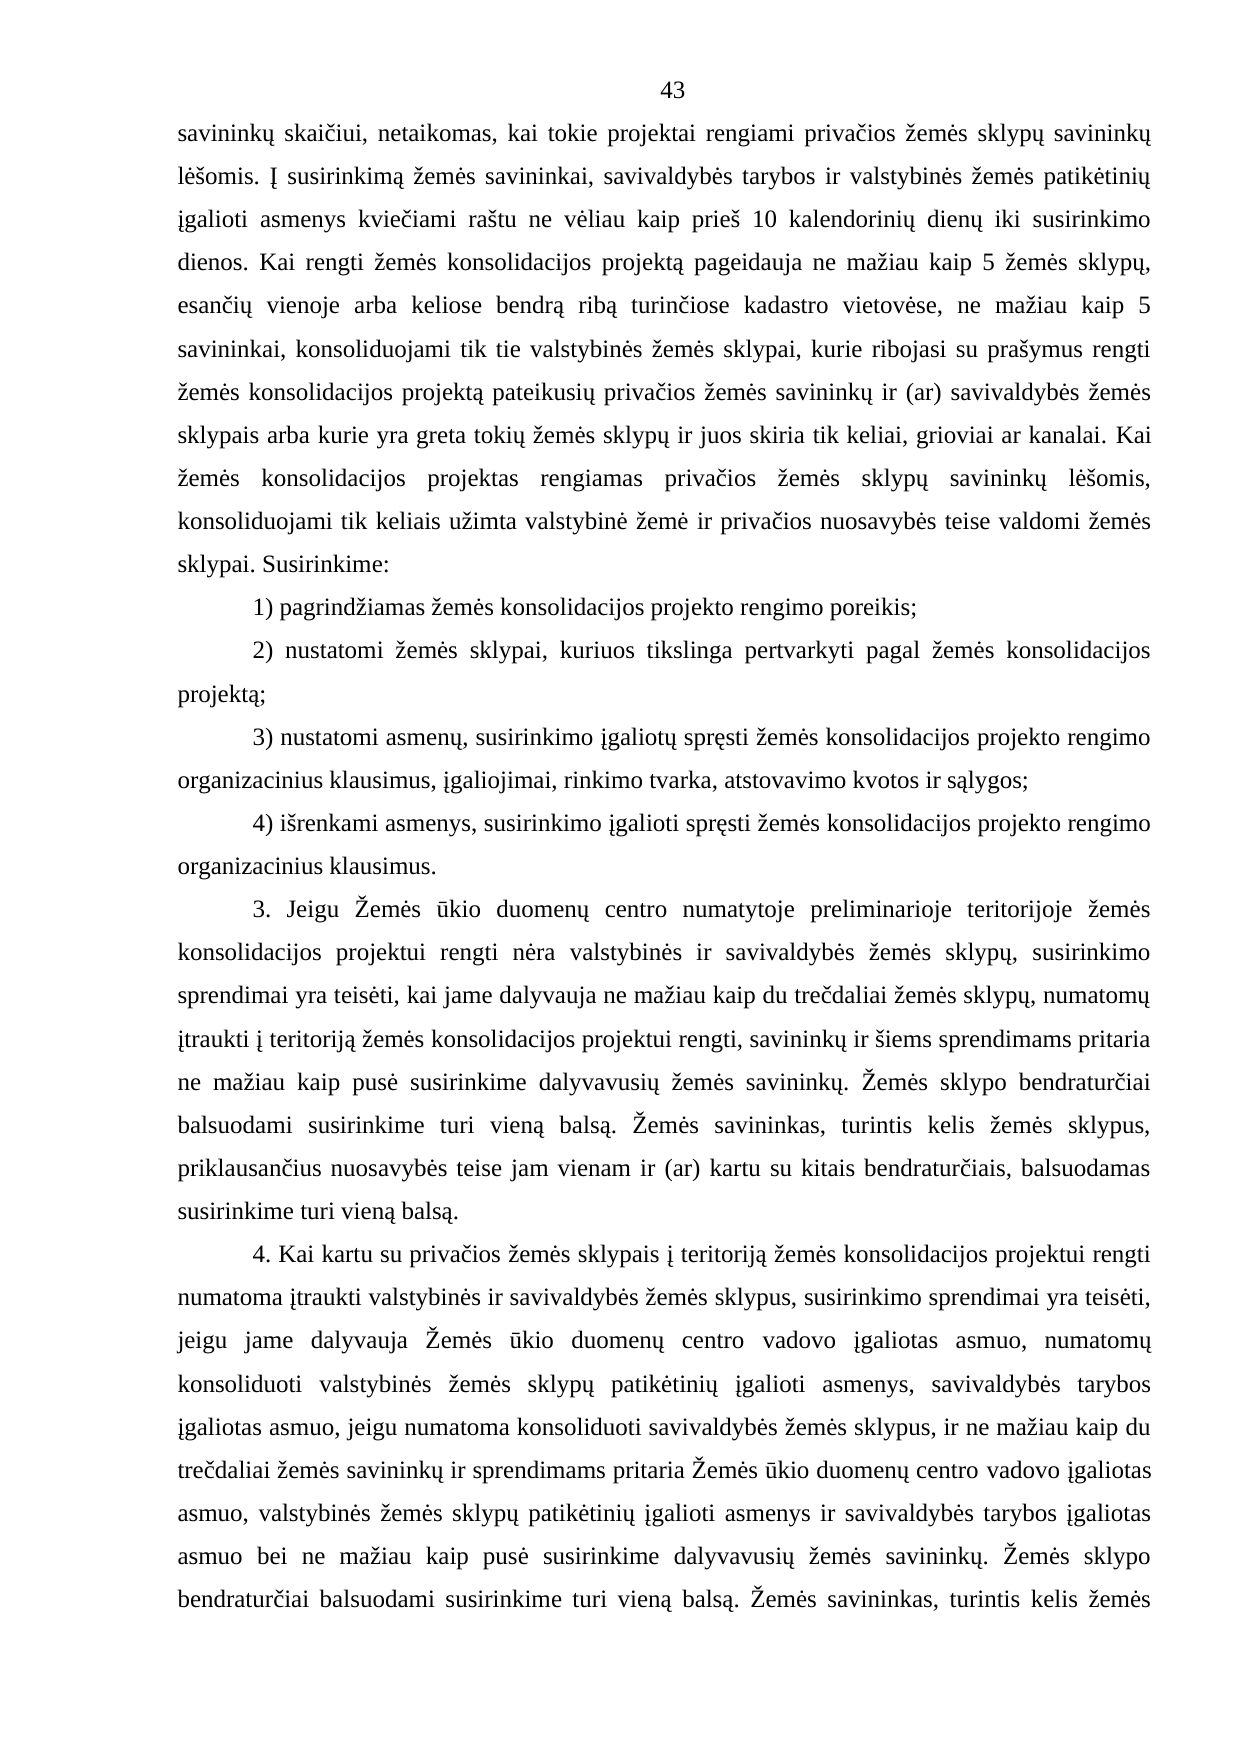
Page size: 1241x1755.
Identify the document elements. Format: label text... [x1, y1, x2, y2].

text 4) išrenkami asmenys, susirinkimo įgalioti spręsti žemės konsolidacijos projekto rengimo organizacinius klausimus. [177, 808, 1152, 880]
text savininkų skaičiui, netaikomas, kai tokie projektai rengiami privačios žemės sklypų savininkų lėšomis. Į susirinkimą žemės savininkai, savivaldybės tarybos ir valstybinės žemės patikėtinių įgalioti asmenys kviečiami raštu ne vėliau kaip prieš 10 kalendorinių dienų iki susirinkimo dienos. Kai rengti žemės konsolidacijos projektą pageidauja ne mažiau kaip 5 žemės sklypų, esančių vienoje arba keliose bendrą ribą turinčiose kadastro vietovėse, ne mažiau kaip 5 savininkai, konsoliduojami tik tie valstybinės žemės sklypai, kurie ribojasi su prašymus rengti žemės konsolidacijos projektą pateikusių privačios žemės savininkų ir (ar) savivaldybės žemės sklypais arba kurie yra greta tokių žemės sklypų ir juos skiria tik keliai, grioviai ar kanalai. Kai žemės konsolidacijos projektas rengiamas privačios žemės sklypų savininkų lėšomis, konsoliduojami tik keliais užimta valstybinė žemė ir privačios nuosavybės teise valdomi žemės sklypai. Susirinkime: [177, 118, 1152, 578]
text 3. Jeigu Žemės ūkio duomenų centro numatytoje preliminarioje teritorijoje žemės konsolidacijos projektui rengti nėra valstybinės ir savivaldybės žemės sklypų, susirinkimo sprendimai yra teisėti, kai jame dalyvauja ne mažiau kaip du trečdaliai žemės sklypų, numatomų įtraukti į teritoriją žemės konsolidacijos projektui rengti, savininkų ir šiems sprendimams pritaria ne mažiau kaip pusė susirinkime dalyvavusių žemės savininkų. Žemės sklypo bendraturčiai balsuodami susirinkime turi vieną balsą. Žemės savininkas, turintis kelis žemės sklypus, priklausančius nuosavybės teise jam vienam ir (ar) kartu su kitais bendraturčiais, balsuodamas susirinkime turi vieną balsą. [177, 894, 1152, 1225]
text 2) nustatomi žemės sklypai, kuriuos tikslinga pertvarkyti pagal žemės konsolidacijos projektą; [177, 636, 1152, 707]
text 3) nustatomi asmenų, susirinkimo įgaliotų spręsti žemės konsolidacijos projekto rengimo organizacinius klausimus, įgaliojimai, rinkimo tvarka, atstovavimo kvotos ir sąlygos; [177, 722, 1152, 794]
text 4. Kai kartu su privačios žemės sklypais į teritoriją žemės konsolidacijos projektui rengti numatoma įtraukti valstybinės ir savivaldybės žemės sklypus, susirinkimo sprendimai yra teisėti, jeigu jame dalyvauja Žemės ūkio duomenų centro vadovo įgaliotas asmuo, numatomų konsoliduoti valstybinės žemės sklypų patikėtinių įgalioti asmenys, savivaldybės tarybos įgaliotas asmuo, jeigu numatoma konsoliduoti savivaldybės žemės sklypus, ir ne mažiau kaip du trečdaliai žemės savininkų ir sprendimams pritaria Žemės ūkio duomenų centro vadovo įgaliotas asmuo, valstybinės žemės sklypų patikėtinių įgalioti asmenys ir savivaldybės tarybos įgaliotas asmuo bei ne mažiau kaip pusė susirinkime dalyvavusių žemės savininkų. Žemės sklypo bendraturčiai balsuodami susirinkime turi vieną balsą. Žemės savininkas, turintis kelis žemės [177, 1239, 1152, 1613]
text 1) pagrindžiamas žemės konsolidacijos projekto rengimo poreikis; [177, 592, 1152, 621]
